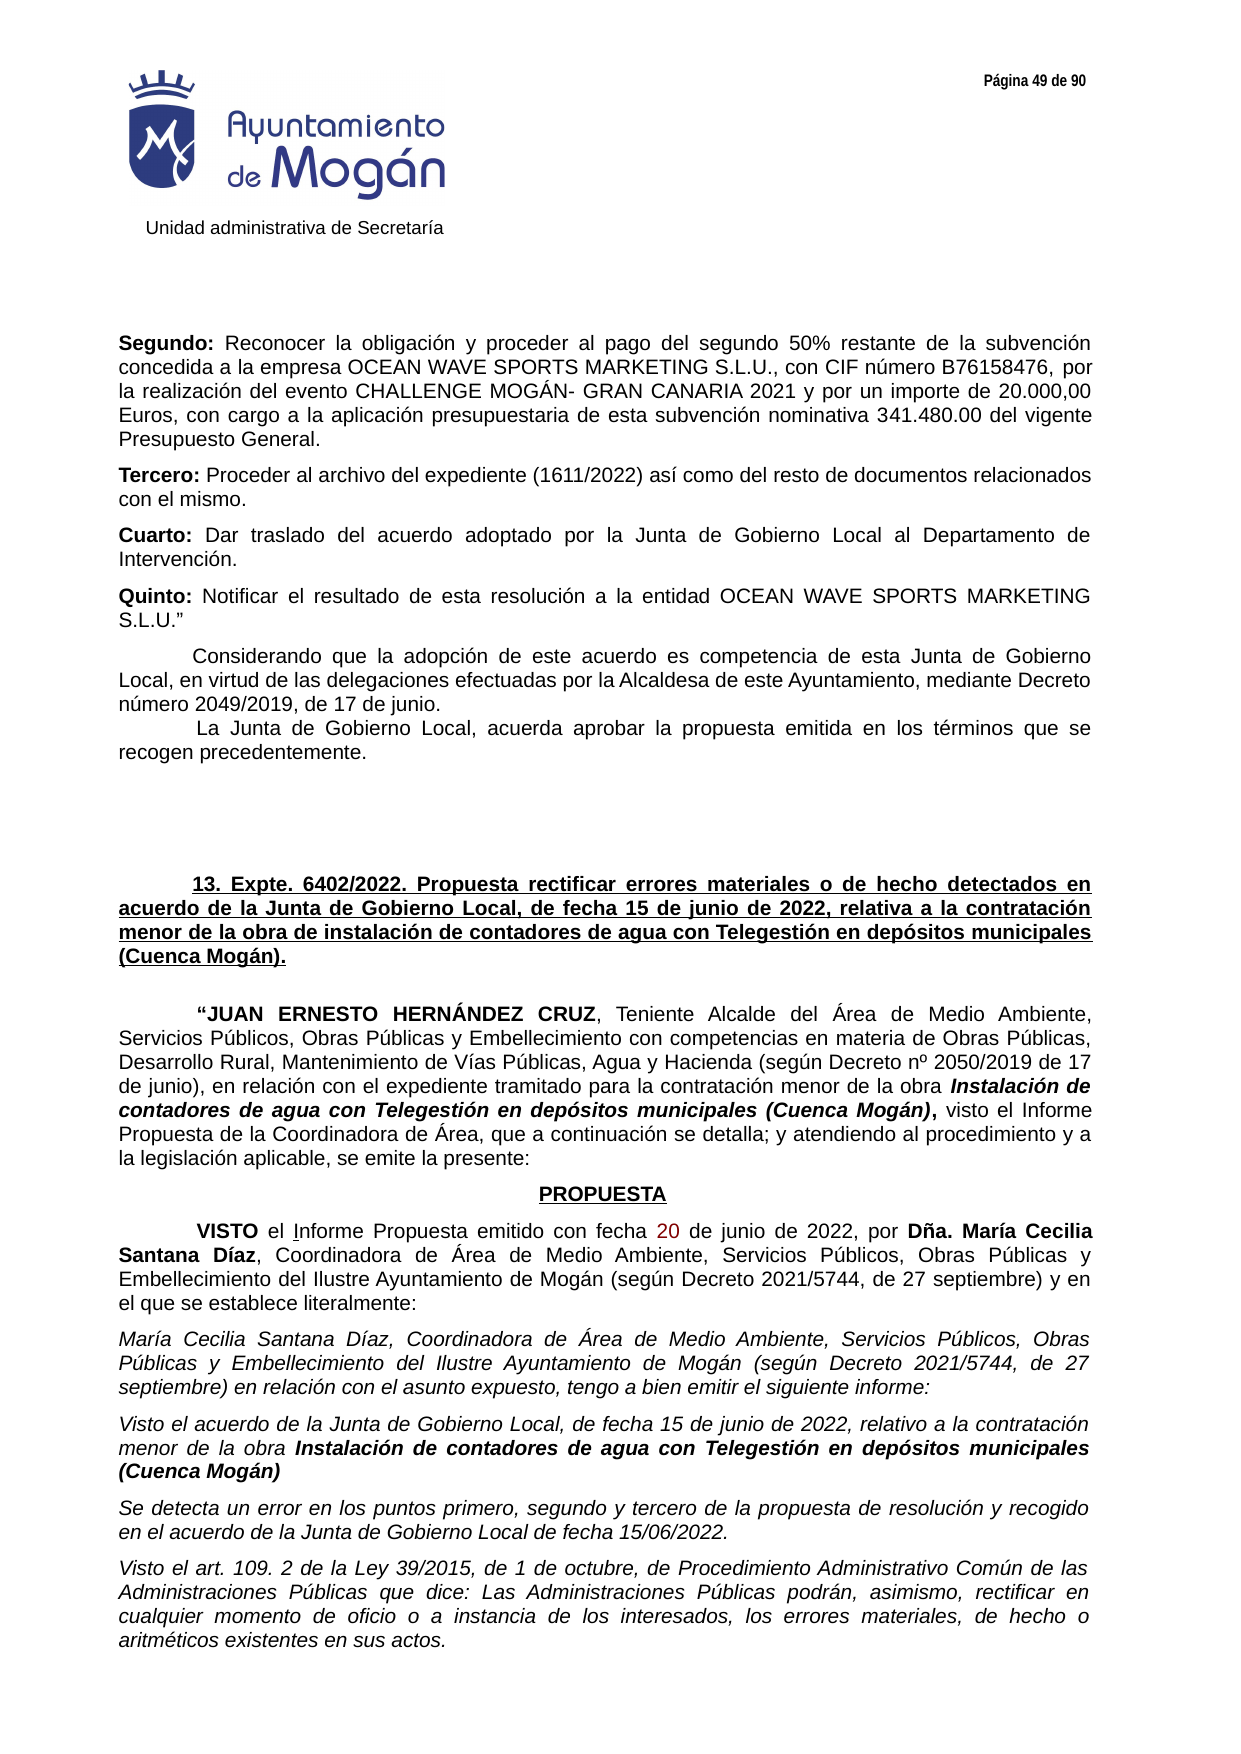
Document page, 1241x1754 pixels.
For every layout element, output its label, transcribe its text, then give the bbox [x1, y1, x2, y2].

text Quinto: Notificar el resultado de esta resolución a la entidad OCEAN WAVE SPORTS MARKETING S.L.U.” [118, 584, 1092, 632]
text (Cuenca Mogán). [118, 942, 1092, 968]
text Visto el acuerdo de la Junta de Gobierno Local, de fecha 15 de junio de 2022, relativo a la contratación menor de la obra Instalación de contadores de agua con Telegestión en depósitos municipales (Cuenca Mogán) [118, 1411, 1092, 1483]
text PROPUESTA [118, 1182, 1092, 1206]
text VISTO el Informe Propuesta emitido con fecha 20 de junio de 2022, por Dña. María Cecilia Santana Díaz, Coordinadora de Área de Medio Ambiente, Servicios Públicos, Obras Públicas y Embellecimiento del Ilustre Ayuntamiento de Mogán (según Decreto 2021/5744, de 27 septiembre) y en el que se establece literalmente: [118, 1219, 1092, 1314]
text Tercero: Proceder al archivo del expediente (1611/2022) así como del resto de documentos relacionados con el mismo. [118, 463, 1092, 511]
text La Junta de Gobierno Local, acuerda aprobar la propuesta emitida en los términos que se recogen precedentemente. [118, 716, 1092, 764]
text Segundo: Reconocer la obligación y proceder al pago del segundo 50% restante de la subvención concedida a la empresa OCEAN WAVE SPORTS MARKETING S.L.U., con CIF número B76158476, por la realización del evento CHALLENGE MOGÁN- GRAN CANARIA 2021 y por un importe de 20.000,00 Euros, con cargo a la aplicación presupuestaria de esta subvención nominativa 341.480.00 del vigente Presupuesto General. [118, 331, 1092, 450]
text “JUAN ERNESTO HERNÁNDEZ CRUZ, Teniente Alcalde del Área de Medio Ambiente, Servicios Públicos, Obras Públicas y Embellecimiento con competencias en materia de Obras Públicas, Desarrollo Rural, Mantenimiento de Vías Públicas, Agua y Hacienda (según Decreto nº 2050/2019 de 17 de junio), en relación con el expediente tramitado para la contratación menor de la obra Instalación de contadores de agua con Telegestión en depósitos municipales (Cuenca Mogán), visto el Informe Propuesta de la Coordinadora de Área, que a continuación se detalla; y atendiendo al procedimiento y a la legislación aplicable, se emite la presente: [118, 1002, 1092, 1170]
text Se detecta un error en los puntos primero, segundo y tercero de la propuesta de resolución y recogido en el acuerdo de la Junta de Gobierno Local de fecha 15/06/2022. [118, 1496, 1092, 1544]
text Cuarto: Dar traslado del acuerdo adoptado por la Junta de Gobierno Local al Departamento de Intervención. [118, 523, 1092, 571]
text Visto el art. 109. 2 de la Ley 39/2015, de 1 de octubre, de Procedimiento Administrativo Común de las Administraciones Públicas que dice: Las Administraciones Públicas podrán, asimismo, rectificar en cualquier momento de oficio o a instancia de los interesados, los errores materiales, de hecho o aritméticos existentes en sus actos. [118, 1556, 1092, 1652]
text menor de la obra de instalación de contadores de agua con Telegestión en depósitos municipales [118, 918, 1092, 941]
text 13. Expte. 6402/2022. Propuesta rectificar errores materiales o de hecho detectados en acuerdo de la Junta de Gobierno Local, de fecha 15 de junio de 2022, relativa a la contratación [118, 872, 1092, 917]
text María Cecilia Santana Díaz, Coordinadora de Área de Medio Ambiente, Servicios Públicos, Obras Públicas y Embellecimiento del Ilustre Ayuntamiento de Mogán (según Decreto 2021/5744, de 27 septiembre) en relación con el asunto expuesto, tengo a bien emitir el siguiente informe: [118, 1327, 1092, 1399]
picture [128, 70, 445, 206]
text Considerando que la adopción de este acuerdo es competencia de esta Junta de Gobierno Local, en virtud de las delegaciones efectuadas por la Alcaldesa de este Ayuntamiento, mediante Decreto número 2049/2019, de 17 de junio. [118, 644, 1092, 716]
